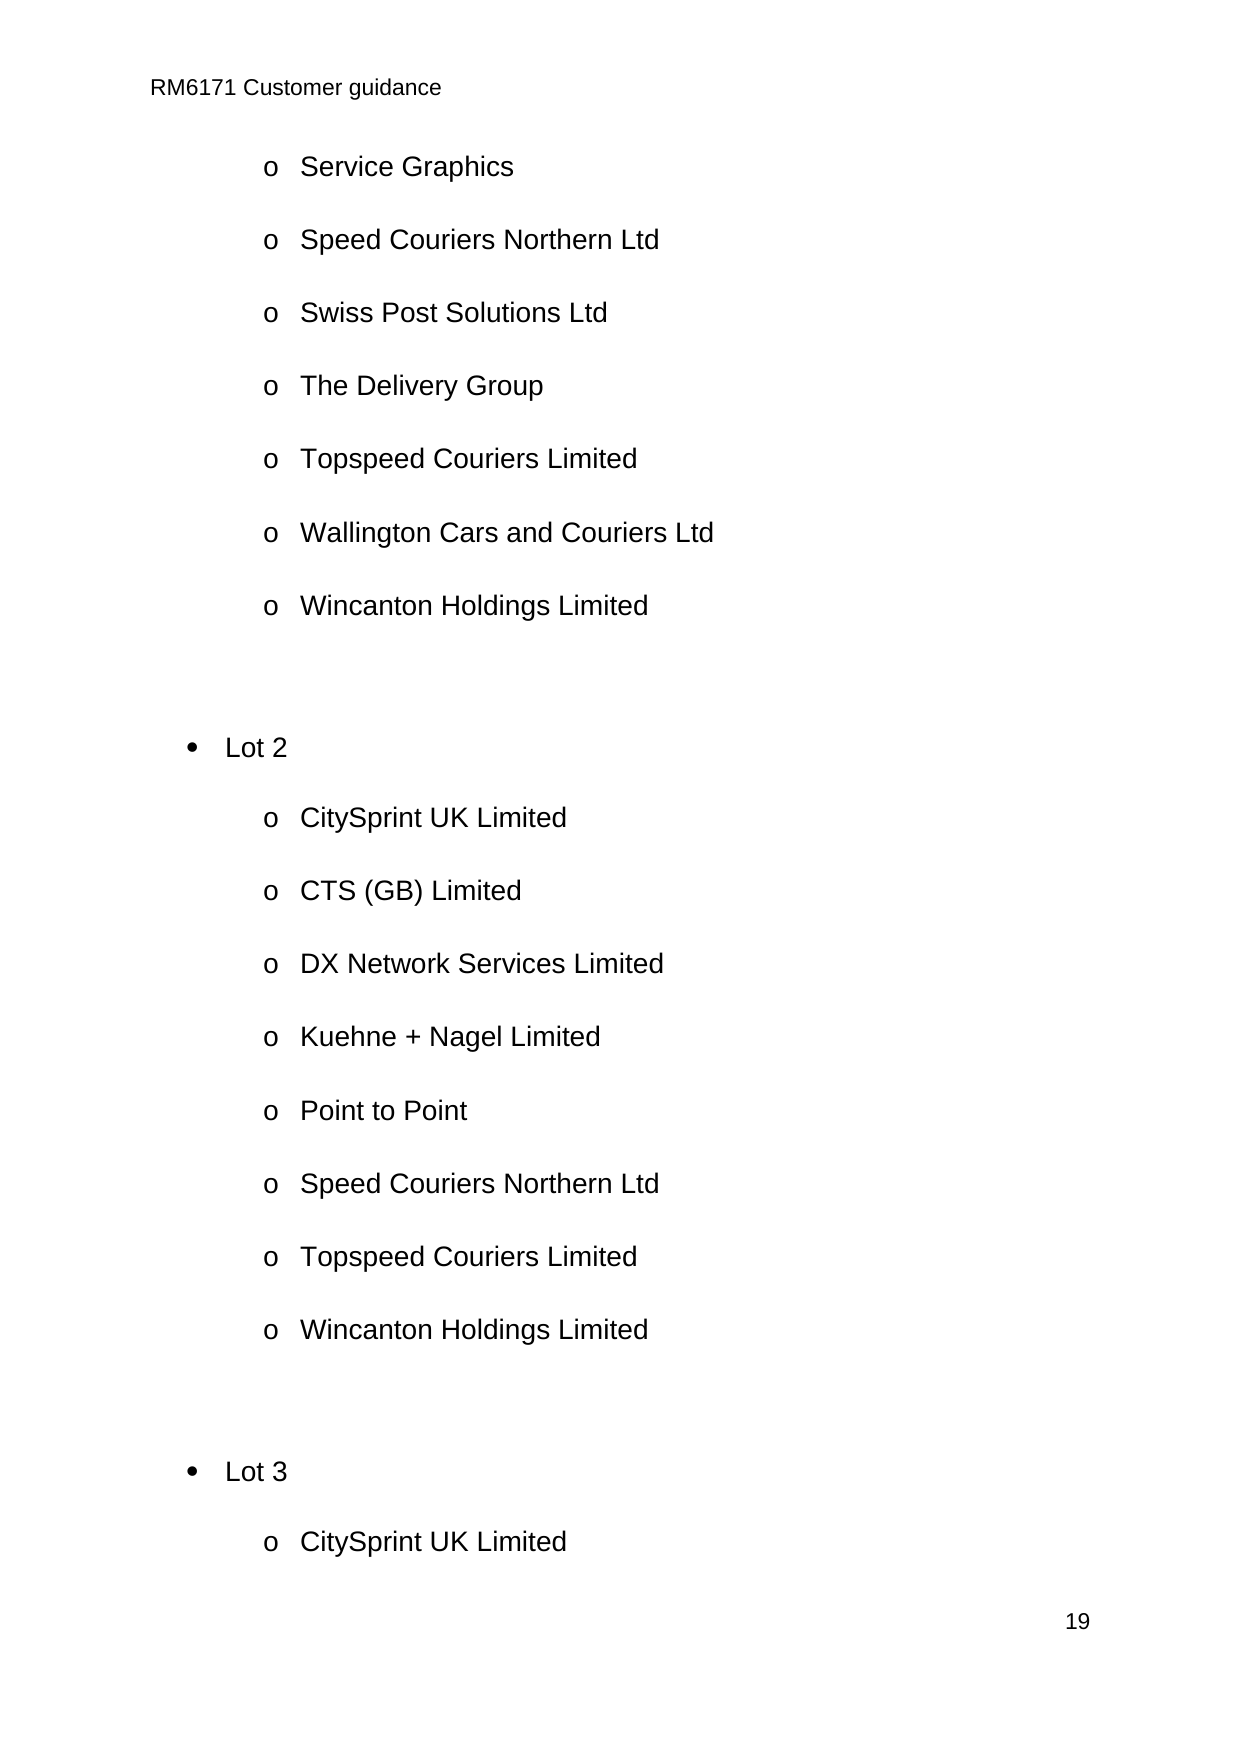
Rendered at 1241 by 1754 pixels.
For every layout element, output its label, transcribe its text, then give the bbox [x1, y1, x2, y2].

list Lot 3 [187, 1455, 1090, 1488]
list Lot 2 [187, 731, 1090, 764]
list Speed Couriers Northern Ltd [262, 223, 1090, 258]
list The Delivery Group [262, 369, 1090, 404]
list Speed Couriers Northern Ltd [262, 1167, 1090, 1201]
list Wincanton Holdings Limited [262, 589, 1090, 624]
list CitySprint UK Limited [262, 1525, 1090, 1560]
list Topspeed Couriers Limited [262, 1240, 1090, 1274]
list Kuehne + Nagel Limited [262, 1020, 1090, 1055]
list Wincanton Holdings Limited [262, 1313, 1090, 1348]
list Swiss Post Solutions Ltd [262, 296, 1090, 331]
list Point to Point [262, 1093, 1090, 1128]
list Topspeed Couriers Limited [262, 442, 1090, 477]
list Service Graphics [262, 150, 1090, 185]
list CitySprint UK Limited [262, 801, 1090, 836]
list DX Network Services Limited [262, 947, 1090, 982]
list Wallington Cars and Couriers Ltd [262, 516, 1090, 551]
list CTS (GB) Limited [262, 874, 1090, 909]
